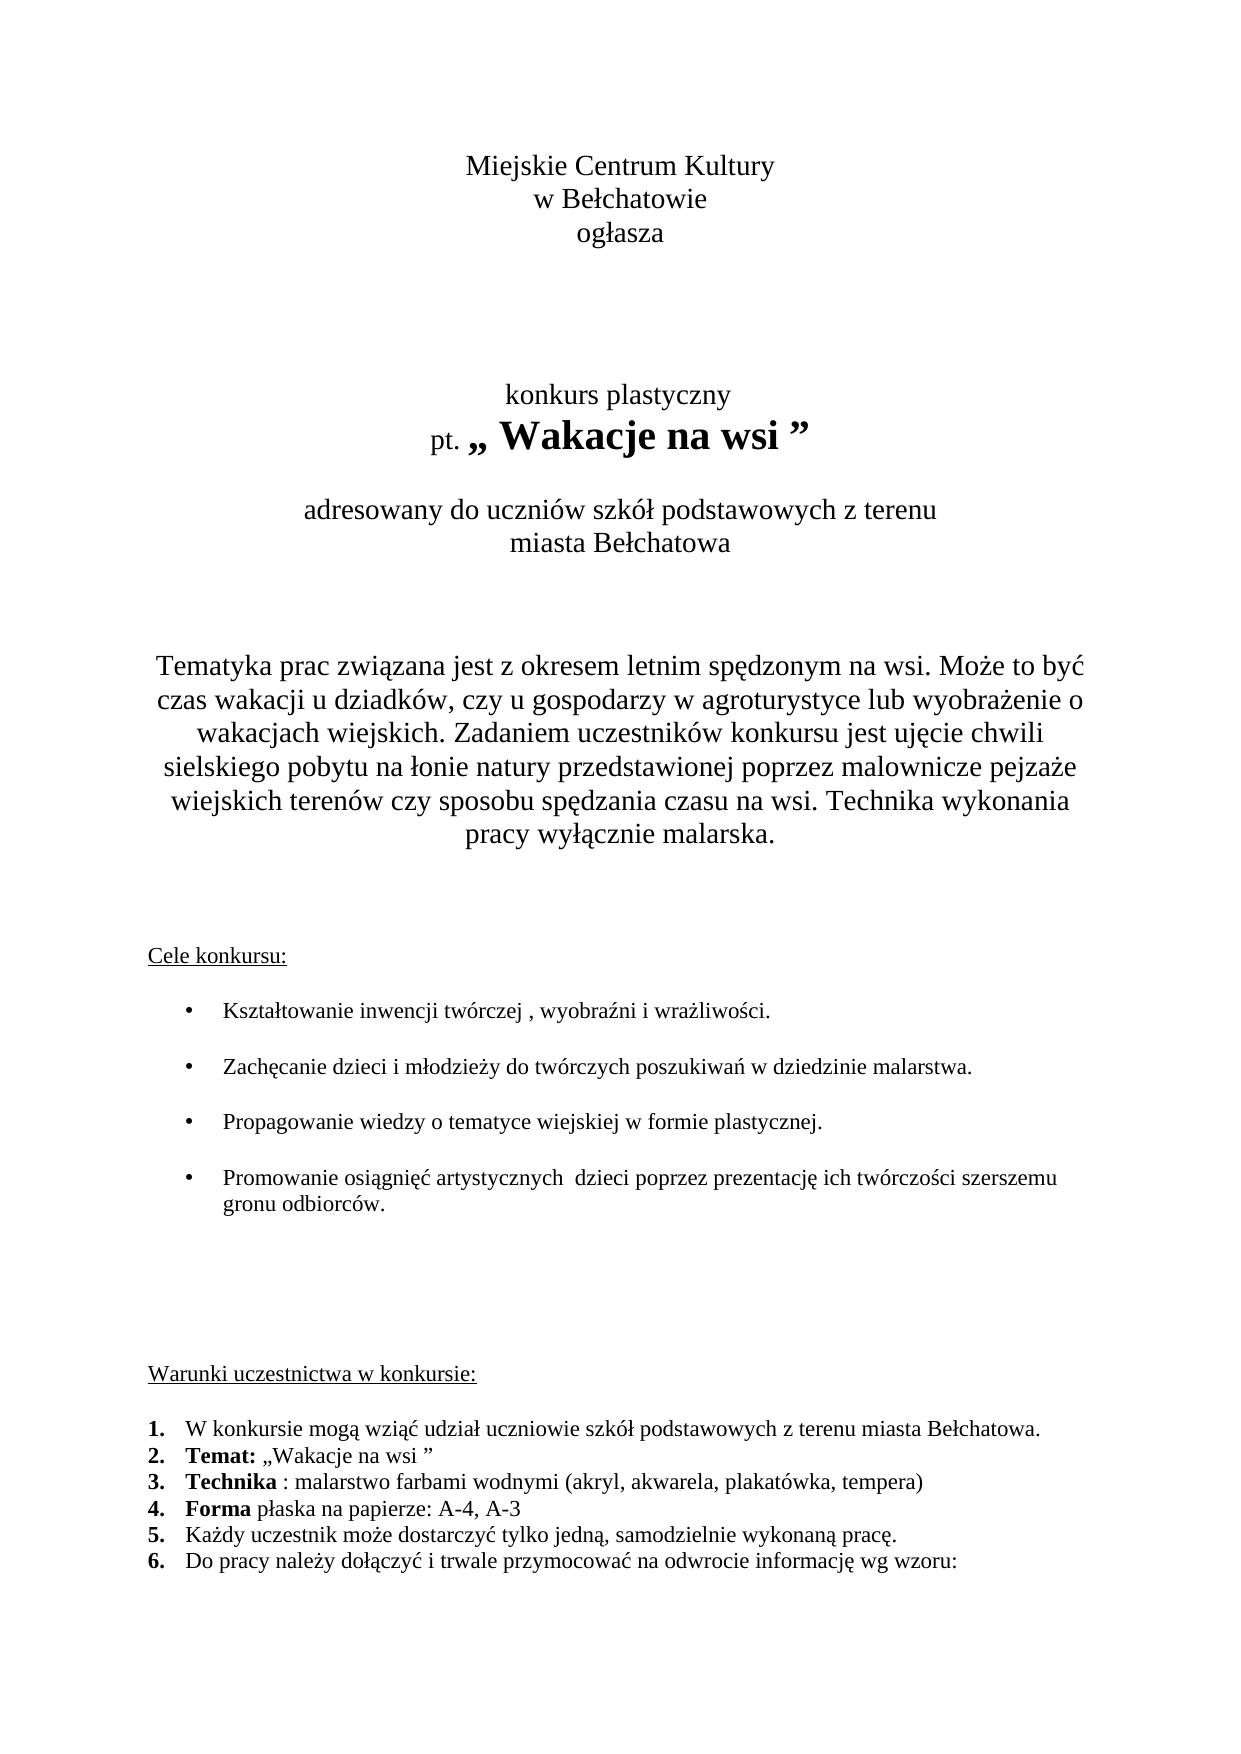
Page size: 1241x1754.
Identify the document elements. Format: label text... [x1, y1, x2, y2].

text Tematyka prac związana jest z okresem letnim spędzonym na wsi. Może to być czas wakacji u dziadków, czy u gospodarzy w agroturystyce lub wyobrażenie o wakacjach wiejskich. Zadaniem uczestników konkursu jest ujęcie chwili sielskiego pobytu na łonie natury przedstawionej poprzez malownicze pejzaże [148, 648, 1093, 783]
list Temat: „Wakacje na wsi ” [148, 1442, 1093, 1468]
list Kształtowanie inwencji twórczej , wyobraźni i wrażliwości. [185, 997, 1093, 1023]
text Cele konkursu: [148, 942, 1093, 968]
list Każdy uczestnik może dostarczyć tylko jedną, samodzielnie wykonaną pracę. [148, 1521, 1093, 1547]
list Do pracy należy dołączyć i trwale przymocować na odwrocie informację wg wzoru: [148, 1547, 1093, 1574]
list W konkursie mogą wziąć udział uczniowie szkół podstawowych z terenu miasta Bełchatowa. [148, 1416, 1093, 1442]
list Zachęcanie dzieci i młodzieży do twórczych poszukiwań w dziedzinie malarstwa. [185, 1053, 1093, 1079]
text adresowany do uczniów szkół podstawowych z terenu [148, 492, 1093, 525]
text Warunki uczestnictwa w konkursie: [148, 1360, 1093, 1386]
list Promowanie osiągnięć artystycznych dzieci poprzez prezentację ich twórczości szerszemu gronu odbiorców. [185, 1164, 1093, 1216]
text pt. „ Wakacje na wsi ” [148, 410, 1093, 458]
list Forma płaska na papierze: A-4, A-3 [148, 1494, 1093, 1521]
text ogłasza [148, 215, 1093, 248]
text wiejskich terenów czy sposobu spędzania czasu na wsi. Technika wykonania pracy wyłącznie malarska. [148, 783, 1093, 850]
text w Bełchatowie [148, 181, 1093, 215]
list Propagowanie wiedzy o tematyce wiejskiej w formie plastycznej. [185, 1108, 1093, 1134]
text Miejskie Centrum Kultury [148, 148, 1093, 181]
text konkurs plastyczny [148, 377, 1093, 410]
list Technika : malarstwo farbami wodnymi (akryl, akwarela, plakatówka, tempera) [148, 1468, 1093, 1494]
text miasta Bełchatowa [148, 525, 1093, 559]
